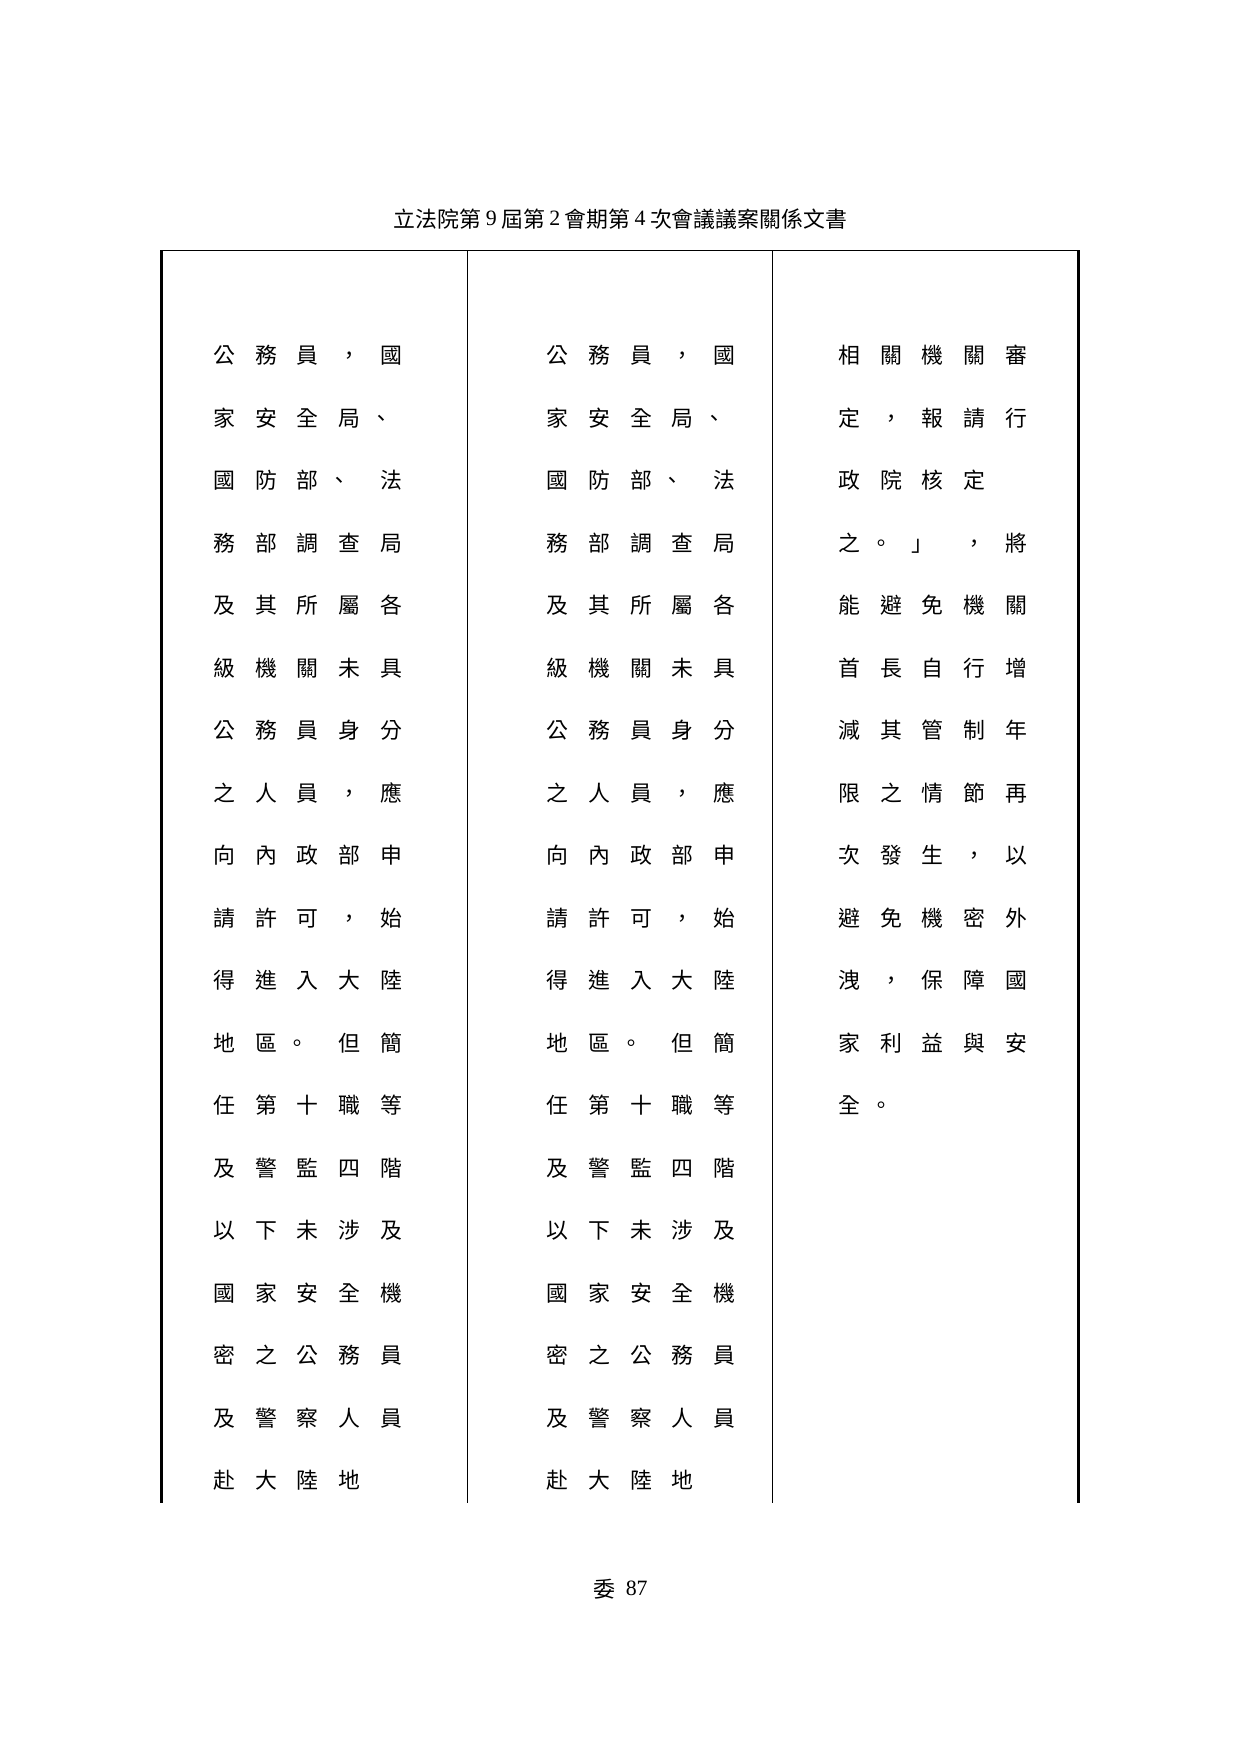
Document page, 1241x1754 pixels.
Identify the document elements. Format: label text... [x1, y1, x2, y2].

table_cell 相關機關審定，報請行政院核定之。」，將能避免機關首長自行增減其管制年限之情節再次發生，以避免機密外洩，保障國家利益與安全。 [773, 251, 1077, 1503]
table_cell 公務員，國家安全局、國防部、法務部調查局及其所屬各級機關未具公務員身分之人員，應向內政部申請許可，始得進入大陸地區。但簡任第十職等及警監四階以下未涉及國家安全機密之公務員及警察人員赴大陸地 [163, 251, 467, 1503]
table_cell 公務員，國家安全局、國防部、法務部調查局及其所屬各級機關未具公務員身分之人員，應向內政部申請許可，始得進入大陸地區。但簡任第十職等及警監四階以下未涉及國家安全機密之公務員及警察人員赴大陸地 [468, 251, 772, 1503]
